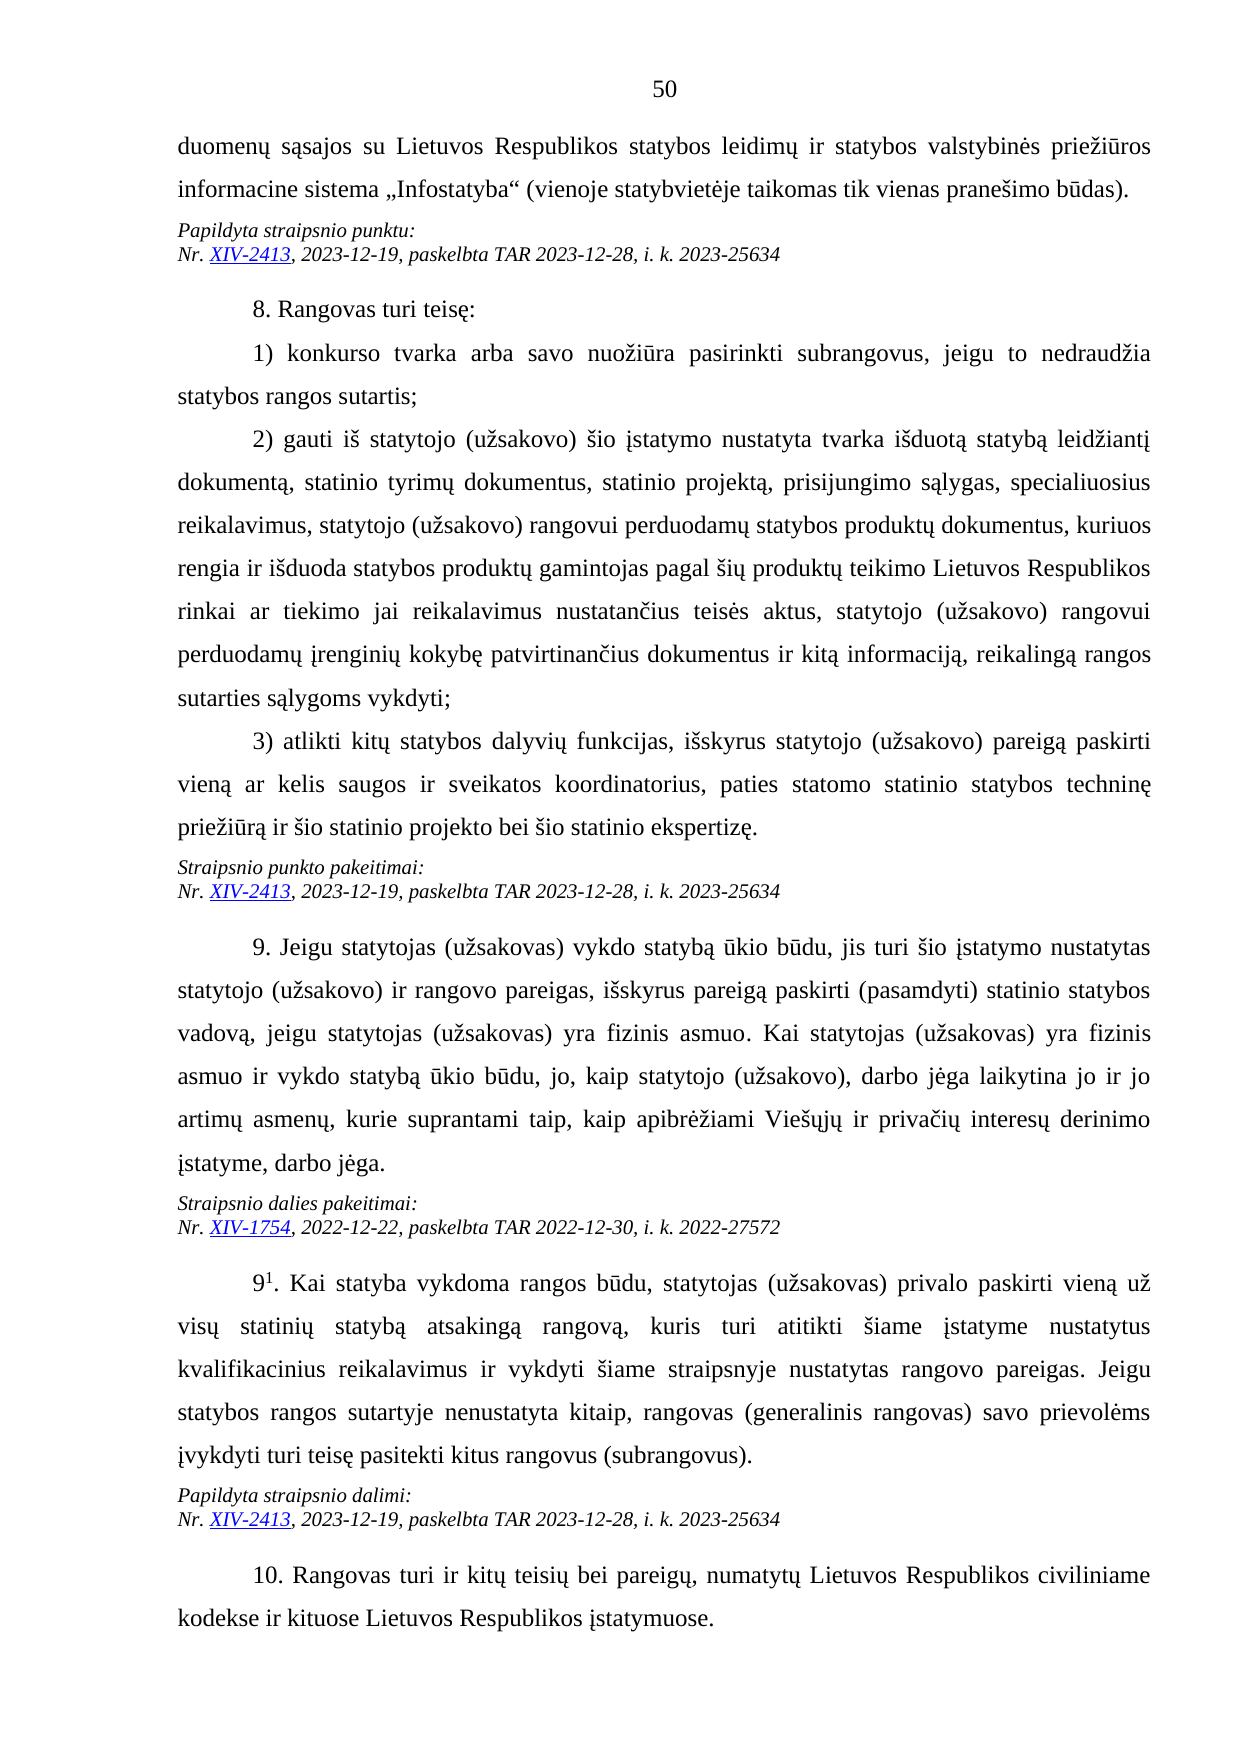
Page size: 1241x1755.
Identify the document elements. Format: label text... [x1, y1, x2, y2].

text Straipsnio dalies pakeitimai: [177, 1191, 1152, 1215]
text 10. Rangovas turi ir kitų teisių bei pareigų, numatytų Lietuvos Respublikos civiliniame kodekse ir kituose Lietuvos Respublikos įstatymuose. [177, 1560, 1152, 1632]
text Straipsnio punkto pakeitimai: [177, 855, 1152, 879]
text 1) konkurso tvarka arba savo nuožiūra pasirinkti subrangovus, jeigu to nedraudžia statybos rangos sutartis; [177, 338, 1152, 409]
text 3) atlikti kitų statybos dalyvių funkcijas, išskyrus statytojo (užsakovo) pareigą paskirti vieną ar kelis saugos ir sveikatos koordinatorius, paties statomo statinio statybos techninę priežiūrą ir šio statinio projekto bei šio statinio ekspertizę. [177, 726, 1152, 841]
text Papildyta straipsnio dalimi: [177, 1483, 1152, 1507]
text Nr. XIV-2413, 2023-12-19, paskelbta TAR 2023-12-28, i. k. 2023-25634 [177, 242, 1152, 266]
text Nr. XIV-1754, 2022-12-22, paskelbta TAR 2022-12-30, i. k. 2022-27572 [177, 1215, 1152, 1239]
text 2) gauti iš statytojo (užsakovo) šio įstatymo nustatyta tvarka išduotą statybą leidžiantį dokumentą, statinio tyrimų dokumentus, statinio projektą, prisijungimo sąlygas, specialiuosius reikalavimus, statytojo (užsakovo) rangovui perduodamų statybos produktų dokumentus, kuriuos rengia ir išduoda statybos produktų gamintojas pagal šių produktų teikimo Lietuvos Respublikos rinkai ar tiekimo jai reikalavimus nustatančius teisės aktus, statytojo (užsakovo) rangovui perduodamų įrenginių kokybę patvirtinančius dokumentus ir kitą informaciją, reikalingą rangos sutarties sąlygoms vykdyti; [177, 424, 1152, 711]
text Papildyta straipsnio punktu: [177, 218, 1152, 242]
text Nr. XIV-2413, 2023-12-19, paskelbta TAR 2023-12-28, i. k. 2023-25634 [177, 1507, 1152, 1531]
text 9. Jeigu statytojas (užsakovas) vykdo statybą ūkio būdu, jis turi šio įstatymo nustatytas statytojo (užsakovo) ir rangovo pareigas, išskyrus pareigą paskirti (pasamdyti) statinio statybos vadovą, jeigu statytojas (užsakovas) yra fizinis asmuo. Kai statytojas (užsakovas) yra fizinis asmuo ir vykdo statybą ūkio būdu, jo, kaip statytojo (užsakovo), darbo jėga laikytina jo ir jo artimų asmenų, kurie suprantami taip, kaip apibrėžiami Viešųjų ir privačių interesų derinimo įstatyme, darbo jėga. [177, 932, 1152, 1176]
text 91. Kai statyba vykdoma rangos būdu, statytojas (užsakovas) privalo paskirti vieną už visų statinių statybą atsakingą rangovą, kuris turi atitikti šiame įstatyme nustatytus kvalifikacinius reikalavimus ir vykdyti šiame straipsnyje nustatytas rangovo pareigas. Jeigu statybos rangos sutartyje nenustatyta kitaip, rangovas (generalinis rangovas) savo prievolėms įvykdyti turi teisę pasitekti kitus rangovus (subrangovus). [177, 1268, 1152, 1469]
text Nr. XIV-2413, 2023-12-19, paskelbta TAR 2023-12-28, i. k. 2023-25634 [177, 879, 1152, 903]
text duomenų sąsajos su Lietuvos Respublikos statybos leidimų ir statybos valstybinės priežiūros informacine sistema „Infostatyba“ (vienoje statybvietėje taikomas tik vienas pranešimo būdas). [177, 131, 1152, 203]
text 8. Rangovas turi teisę: [177, 294, 1152, 323]
